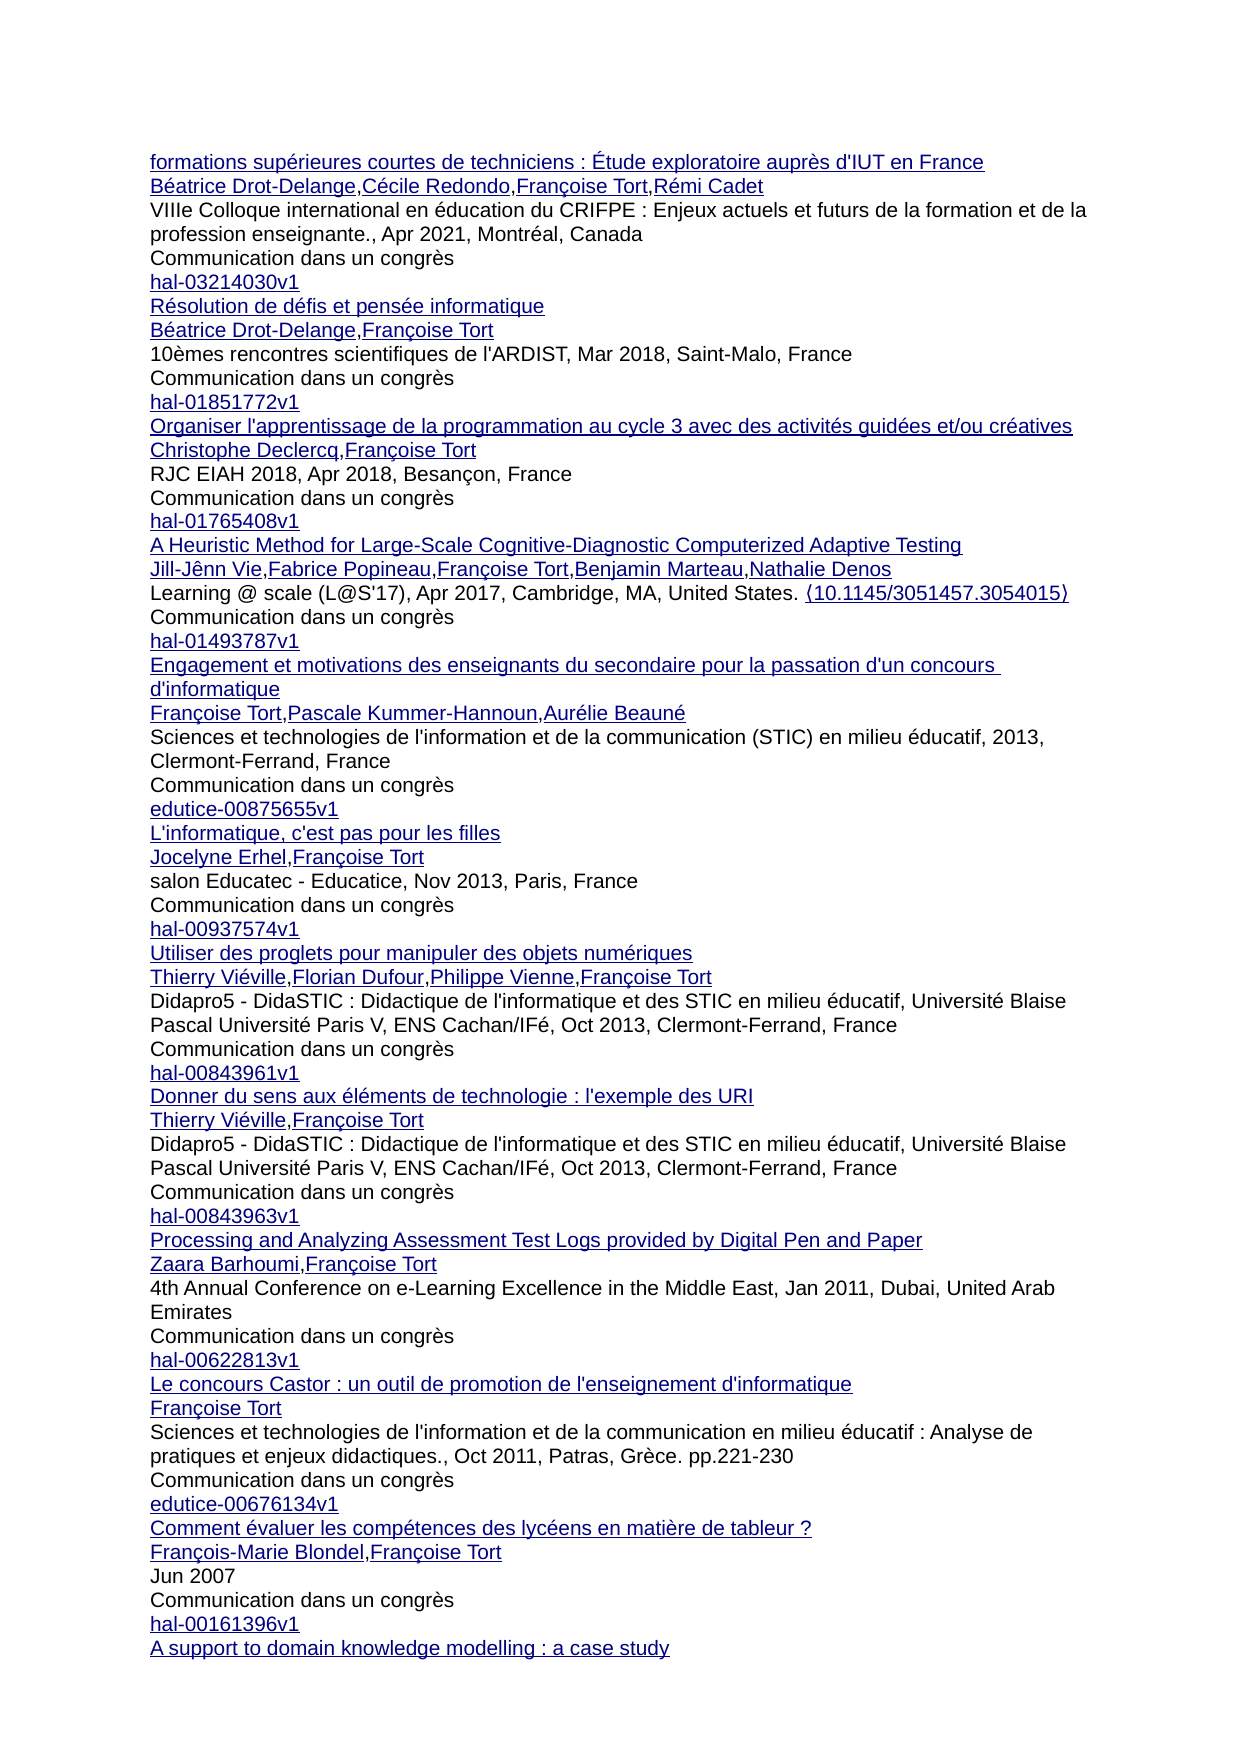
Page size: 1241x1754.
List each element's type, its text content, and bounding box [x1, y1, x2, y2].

table_cell Le concours Castor : un outil de promotion de l'enseignement d'informatique Françoise Tort Sciences et technologies de l'information et de la communication en milieu éducatif : Analyse de pratiques et enjeux didactiques., Oct 2011, Patras, Grèce. pp.221-230 Communication dans un congrès edutice-00676134v1 [150, 1372, 1090, 1516]
table_cell Engagement et motivations des enseignants du secondaire pour la passation d'un concours d'informatique Françoise Tort,Pascale Kummer-Hannoun,Aurélie Beauné Sciences et technologies de l'information et de la communication (STIC) en milieu éducatif, 2013, Clermont-Ferrand, France Communication dans un congrès edutice-00875655v1 [150, 653, 1090, 821]
table_cell Utiliser des proglets pour manipuler des objets numériques Thierry Viéville,Florian Dufour,Philippe Vienne,Françoise Tort Didapro5 - DidaSTIC : Didactique de l'informatique et des STIC en milieu éducatif, Université Blaise Pascal Université Paris V, ENS Cachan/IFé, Oct 2013, Clermont-Ferrand, France Communication dans un congrès hal-00843961v1 [150, 941, 1090, 1084]
table_cell Résolution de défis et pensée informatique Béatrice Drot-Delange,Françoise Tort 10èmes rencontres scientifiques de l'ARDIST, Mar 2018, Saint-Malo, France Communication dans un congrès hal-01851772v1 [150, 294, 1090, 413]
table_cell Comment évaluer les compétences des lycéens en matière de tableur ? François-Marie Blondel,Françoise Tort Jun 2007 Communication dans un congrès hal-00161396v1 [150, 1516, 1090, 1635]
table_cell Donner du sens aux éléments de technologie : l'exemple des URI Thierry Viéville,Françoise Tort Didapro5 - DidaSTIC : Didactique de l'informatique et des STIC en milieu éducatif, Université Blaise Pascal Université Paris V, ENS Cachan/IFé, Oct 2013, Clermont-Ferrand, France Communication dans un congrès hal-00843963v1 [150, 1084, 1090, 1228]
table_cell L'informatique, c'est pas pour les filles Jocelyne Erhel,Françoise Tort salon Educatec - Educatice, Nov 2013, Paris, France Communication dans un congrès hal-00937574v1 [150, 821, 1090, 941]
table_cell A support to domain knowledge modelling : a case study [150, 1635, 1090, 1659]
table_cell Processing and Analyzing Assessment Test Logs provided by Digital Pen and Paper Zaara Barhoumi,Françoise Tort 4th Annual Conference on e-Learning Excellence in the Middle East, Jan 2011, Dubai, United Arab Emirates Communication dans un congrès hal-00622813v1 [150, 1228, 1090, 1372]
table_cell A Heuristic Method for Large-Scale Cognitive-Diagnostic Computerized Adaptive Testing Jill-Jênn Vie,Fabrice Popineau,Françoise Tort,Benjamin Marteau,Nathalie Denos Learning @ scale (L@S'17), Apr 2017, Cambridge, MA, United States. ⟨10.1145/3051457.3054015⟩ Communication dans un congrès hal-01493787v1 [150, 533, 1090, 653]
table_cell Organiser l'apprentissage de la programmation au cycle 3 avec des activités guidées et/ou créatives Christophe Declercq,Françoise Tort RJC EIAH 2018, Apr 2018, Besançon, France Communication dans un congrès hal-01765408v1 [150, 414, 1090, 533]
table_cell Pratiques des enseignants avec et sur des ressources pédagogiques numériques au sein de formations supérieures courtes de techniciens : Étude exploratoire auprès d'IUT en France Béatrice Drot-Delange,Cécile Redondo,Françoise Tort,Rémi Cadet VIIIe Colloque international en éducation du CRIFPE : Enjeux actuels et futurs de la formation et de la profession enseignante., Apr 2021, Montréal, Canada Communication dans un congrès hal-03214030v1 [150, 150, 1090, 294]
